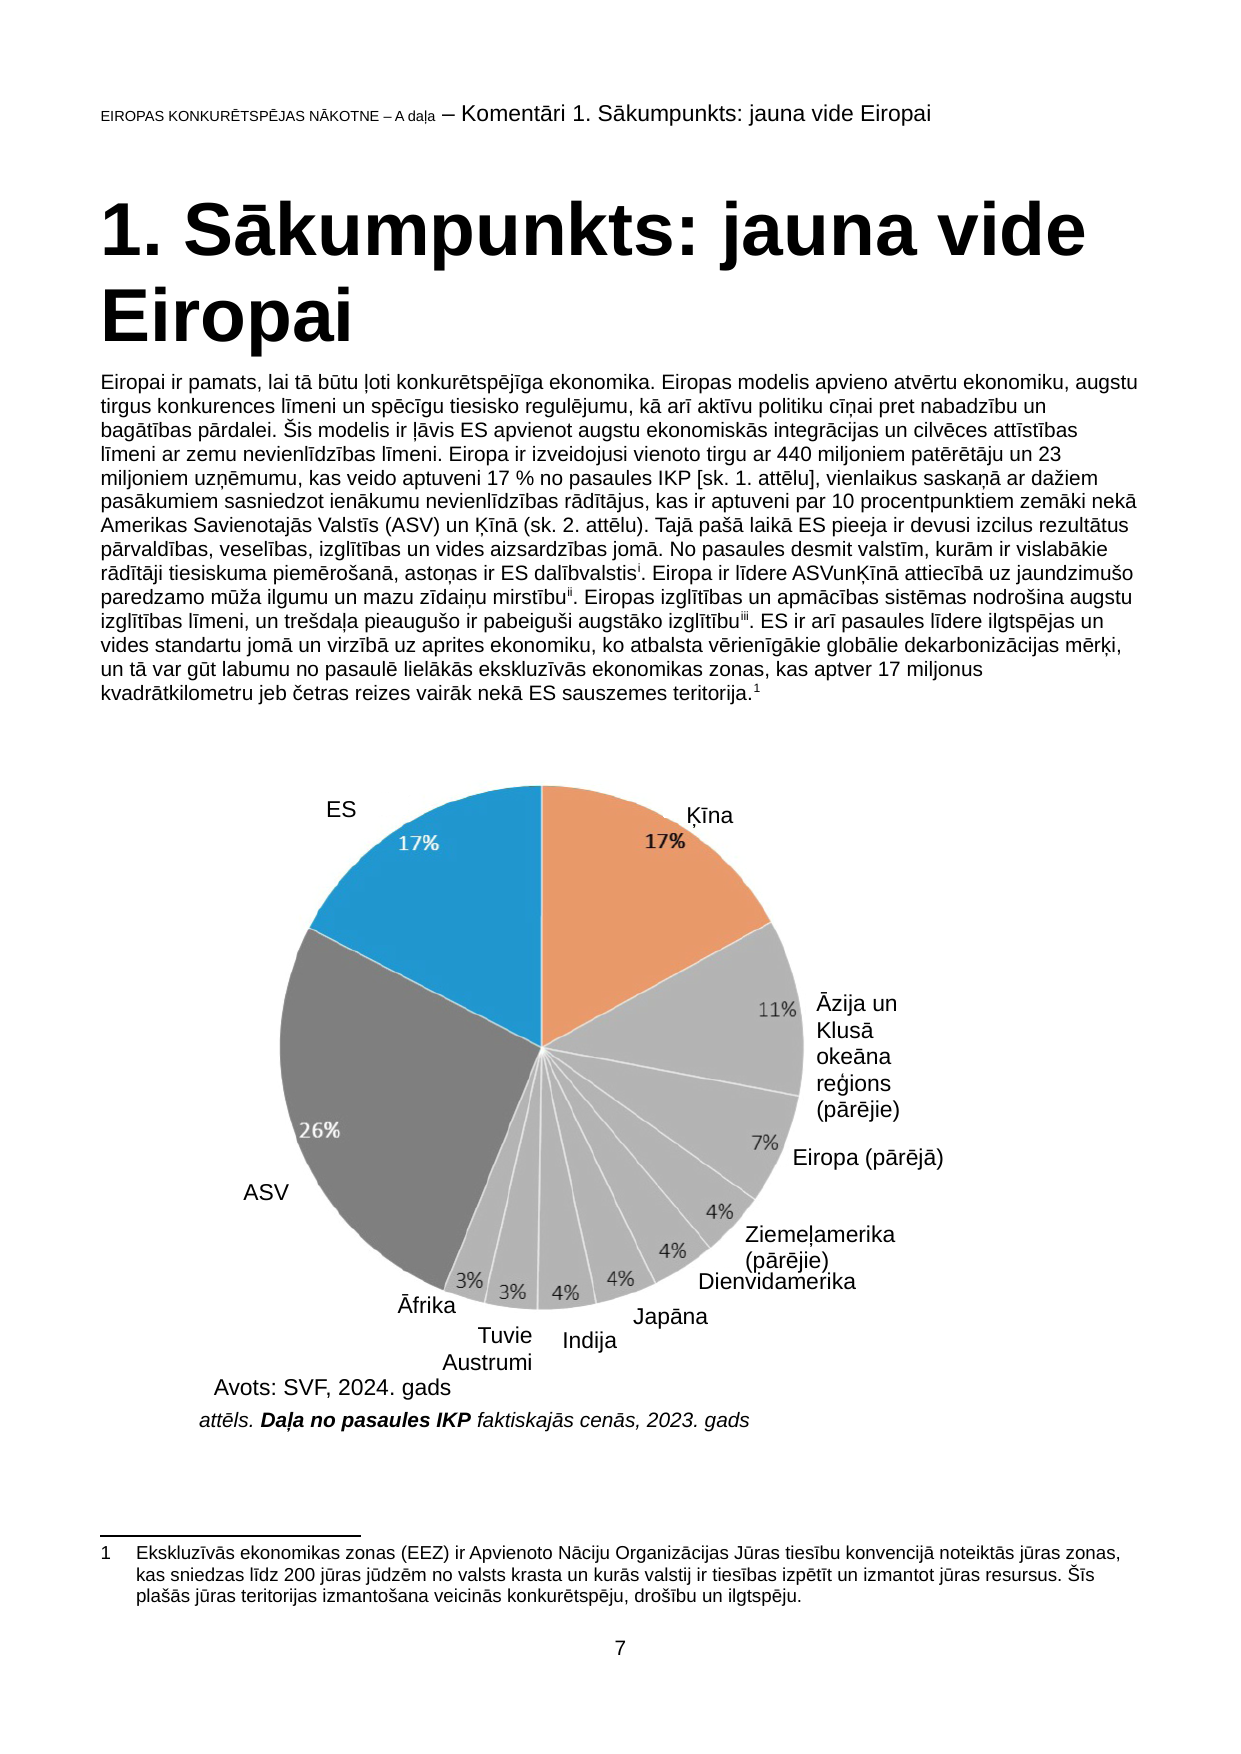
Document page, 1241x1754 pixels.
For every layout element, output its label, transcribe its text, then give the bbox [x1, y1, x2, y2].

text attēls. Daļa no pasaules IKP faktiskajās cenās, 2023. gads [199, 793, 984, 1432]
picture [796, 1151, 806, 1163]
text Ekskluzīvās ekonomikas zonas (EEZ) ir Apvienoto Nāciju Organizācijas Jūras tiesību konvencijā noteiktās jūras zonas, kas sniedzas līdz 200 jūras jūdzēm no valsts krasta un kurās valstij ir tiesības izpētīt un izmantot jūras resursus. Šīs plašās jūras teritorijas izmantošana veicinās konkurētspēju, drošību un ilgtspēju. [100, 1542, 1140, 1606]
text Eiropai ir pamats, lai tā būtu ļoti konkurētspējīga ekonomika. Eiropas modelis apvieno atvērtu ekonomiku, augstu tirgus konkurences līmeni un spēcīgu tiesisko regulējumu, kā arī aktīvu politiku cīņai pret nabadzību un bagātības pārdalei. Šis modelis ir ļāvis ES apvienot augstu ekonomiskās integrācijas un cilvēces attīstības līmeni ar zemu nevienlīdzības līmeni. Eiropa ir izveidojusi vienoto tirgu ar 440 miljoniem patērētāju un 23 miljoniem uzņēmumu, kas veido aptuveni 17 % no pasaules IKP [sk. 1. attēlu], vienlaikus saskaņā ar dažiem pasākumiem sasniedzot ienākumu nevienlīdzības rādītājus, kas ir aptuveni par 10 procentpunktiem zemāki nekā Amerikas Savienotajās Valstīs (ASV) un Ķīnā (sk. 2. attēlu). Tajā pašā laikā ES pieeja ir devusi izcilus rezultātus pārvaldības, veselības, izglītības un vides aizsardzības jomā. No pasaules desmit valstīm, kurām ir vislabākie rādītāji tiesiskuma piemērošanā, astoņas ir ES dalībvalstis. Eiropa ir līdere ASVunĶīnā attiecībā uz jaundzimušo paredzamo mūža ilgumu un mazu zīdaiņu mirstību. Eiropas izglītības un apmācības sistēmas nodrošina augstu izglītības līmeni, un trešdaļa pieaugušo ir pabeiguši augstāko izglītību. ES ir arī pasaules līdere ilgtspējas un vides standartu jomā un virzībā uz aprites ekonomiku, ko atbalsta vērienīgākie globālie dekarbonizācijas mērķi, un tā var gūt labumu no pasaulē lielākās ekskluzīvās ekonomikas zonas, kas aptver 17 miljonus kvadrātkilometru jeb četras reizes vairāk nekā ES sauszemes teritorija. [100, 369, 1140, 705]
subtitle 1. Sākumpunkts: jauna vide Eiropai [100, 184, 1140, 357]
picture [275, 780, 806, 1314]
